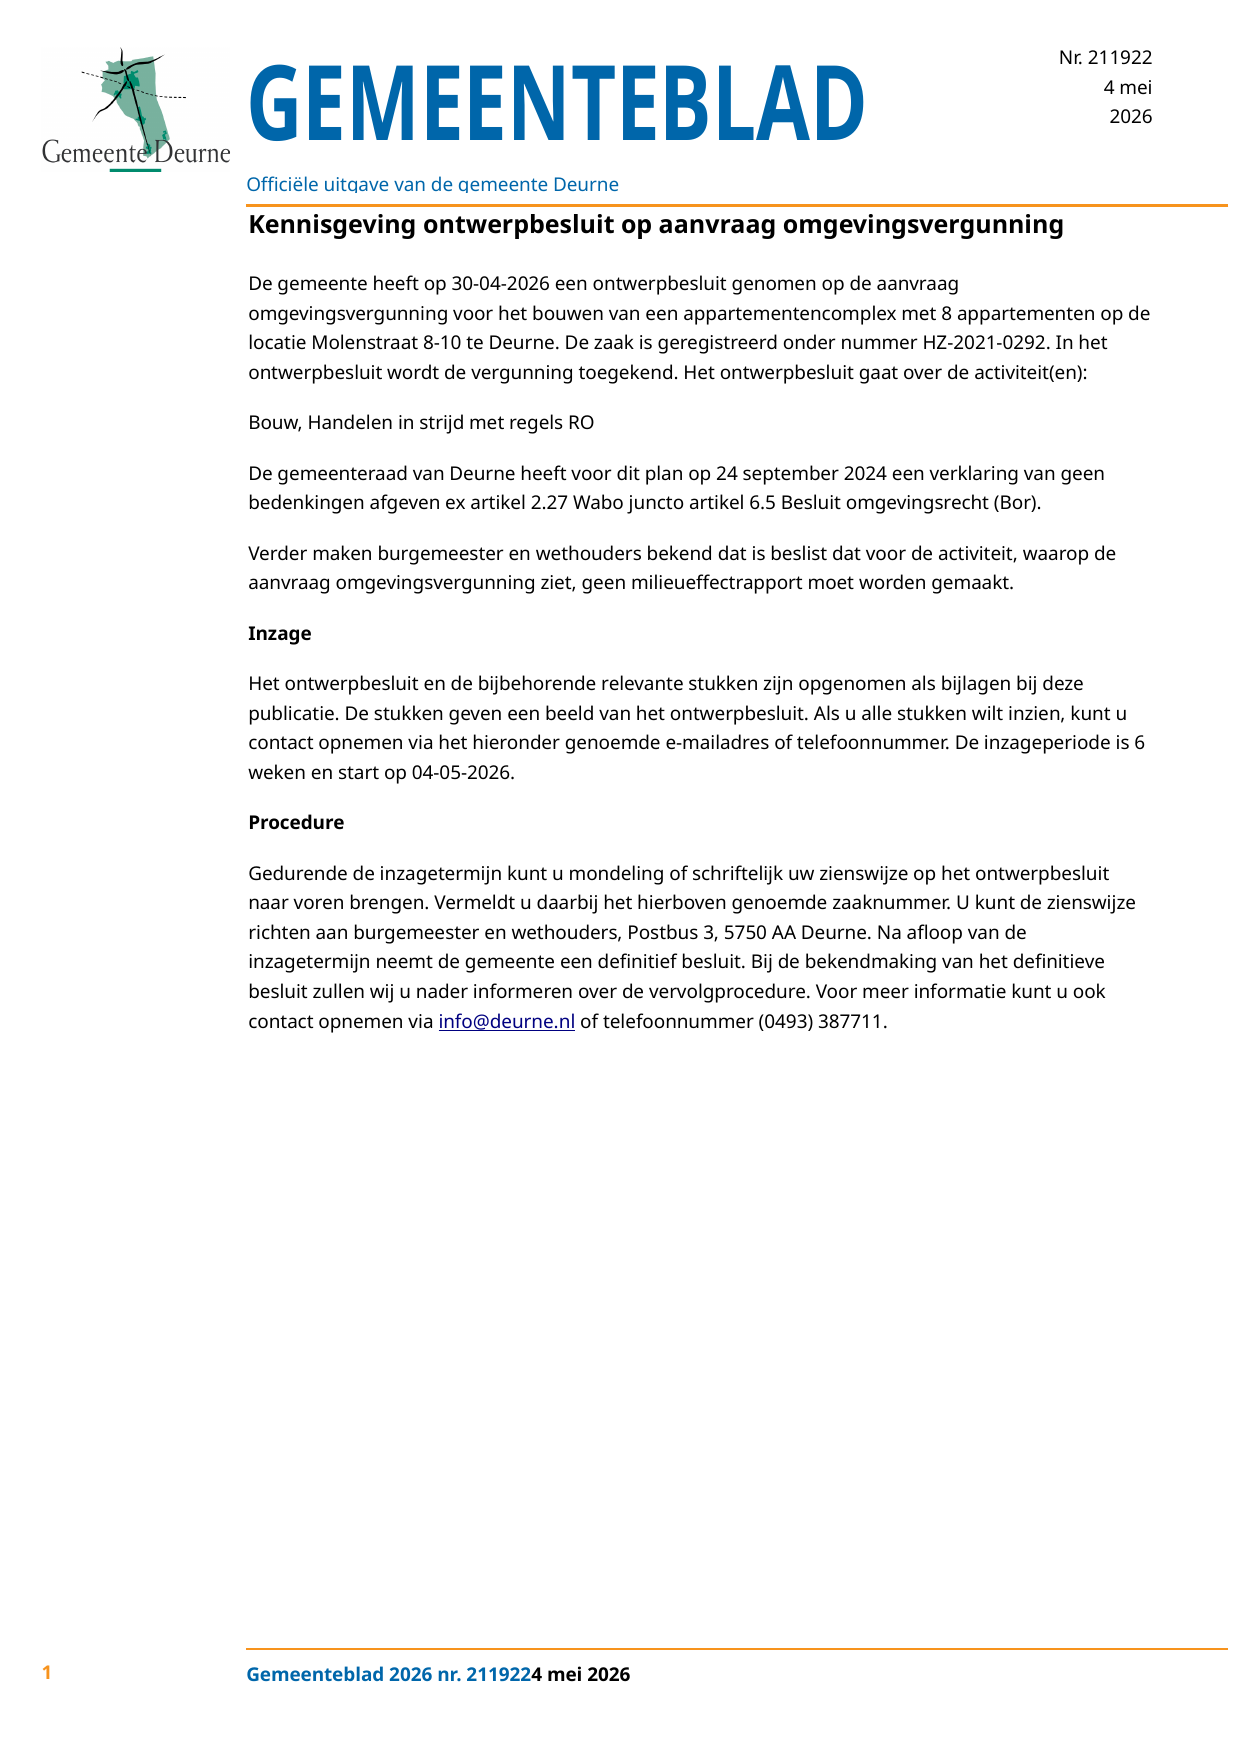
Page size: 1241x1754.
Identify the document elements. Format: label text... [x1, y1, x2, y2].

text Het ontwerpbesluit en de bijbehorende relevante stukken zijn opgenomen als bijlagen bij deze publicatie. De stukken geven een beeld van het ontwerpbesluit. Als u alle stukken wilt inzien, kunt u contact opnemen via het hieronder genoemde e-mailadres of telefoonnummer. De inzageperiode is 6 weken en start op 04-05-2026. [248, 670, 1152, 785]
text Procedure [248, 809, 1152, 835]
text De gemeenteraad van Deurne heeft voor dit plan op 24 september 2024 een verklaring van geen bedenkingen afgeven ex artikel 2.27 Wabo juncto artikel 6.5 Besluit omgevingsrecht (Bor). [248, 460, 1152, 515]
text Inzage [248, 620, 1152, 646]
picture [41, 47, 231, 172]
text Kennisgeving ontwerpbesluit op aanvraag omgevingsvergunning [248, 207, 1152, 241]
text De gemeente heeft op 30-04-2026 een ontwerpbesluit genomen op de aanvraag omgevingsvergunning voor het bouwen van een appartementencomplex met 8 appartementen op de locatie Molenstraat 8-10 te Deurne. De zaak is geregistreerd onder nummer HZ-2021-0292. In het ontwerpbesluit wordt de vergunning toegekend. Het ontwerpbesluit gaat over de activiteit(en): [248, 270, 1152, 385]
text Verder maken burgemeester en wethouders bekend dat is beslist dat voor de activiteit, waarop de aanvraag omgevingsvergunning ziet, geen milieueffectrapport moet worden gemaakt. [248, 540, 1152, 595]
text Gedurende de inzagetermijn kunt u mondeling of schriftelijk uw zienswijze op het ontwerpbesluit naar voren brengen. Vermeldt u daarbij het hierboven genoemde zaaknummer. U kunt de zienswijze richten aan burgemeester en wethouders, Postbus 3, 5750 AA Deurne. Na afloop van de inzagetermijn neemt de gemeente een definitief besluit. Bij de bekendmaking van het definitieve besluit zullen wij u nader informeren over de vervolgprocedure. Voor meer informatie kunt u ook contact opnemen via info@deurne.nl of telefoonnummer (0493) 387711. [248, 860, 1152, 1033]
text Bouw, Handelen in strijd met regels RO [248, 409, 1152, 435]
